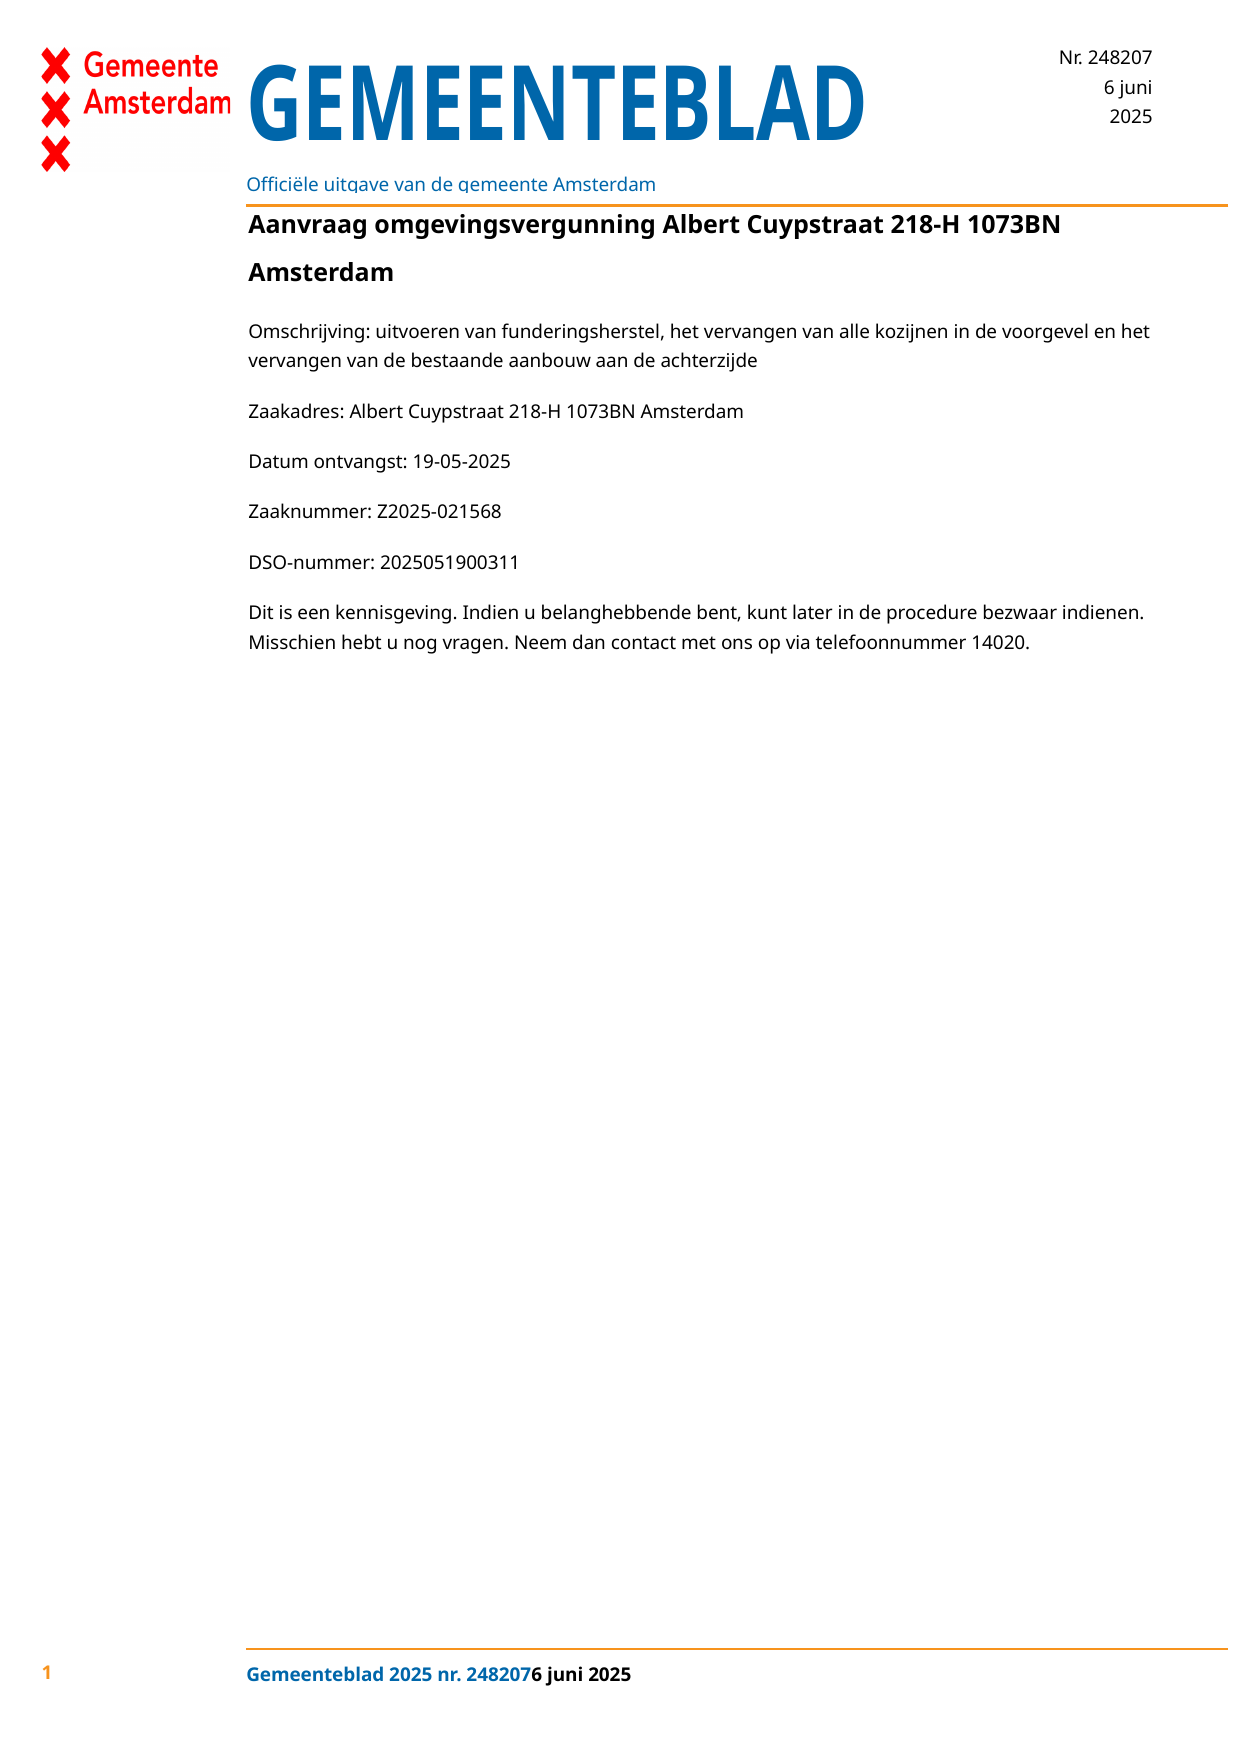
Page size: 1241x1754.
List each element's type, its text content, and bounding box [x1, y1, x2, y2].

text Omschrijving: uitvoeren van funderingsherstel, het vervangen van alle kozijnen in de voorgevel en het vervangen van de bestaande aanbouw aan de achterzijde [248, 318, 1152, 373]
text Dit is een kennisgeving. Indien u belanghebbende bent, kunt later in de procedure bezwaar indienen. Misschien hebt u nog vragen. Neem dan contact met ons op via telefoonnummer 14020. [248, 599, 1152, 655]
text Aanvraag omgevingsvergunning Albert Cuypstraat 218-H 1073BN Amsterdam [248, 207, 1152, 288]
text DSO-nummer: 2025051900311 [248, 549, 1152, 575]
text Zaakadres: Albert Cuypstraat 218-H 1073BN Amsterdam [248, 398, 1152, 424]
picture [41, 47, 231, 172]
text Datum ontvangst: 19-05-2025 [248, 448, 1152, 474]
text Zaaknummer: Z2025-021568 [248, 499, 1152, 524]
